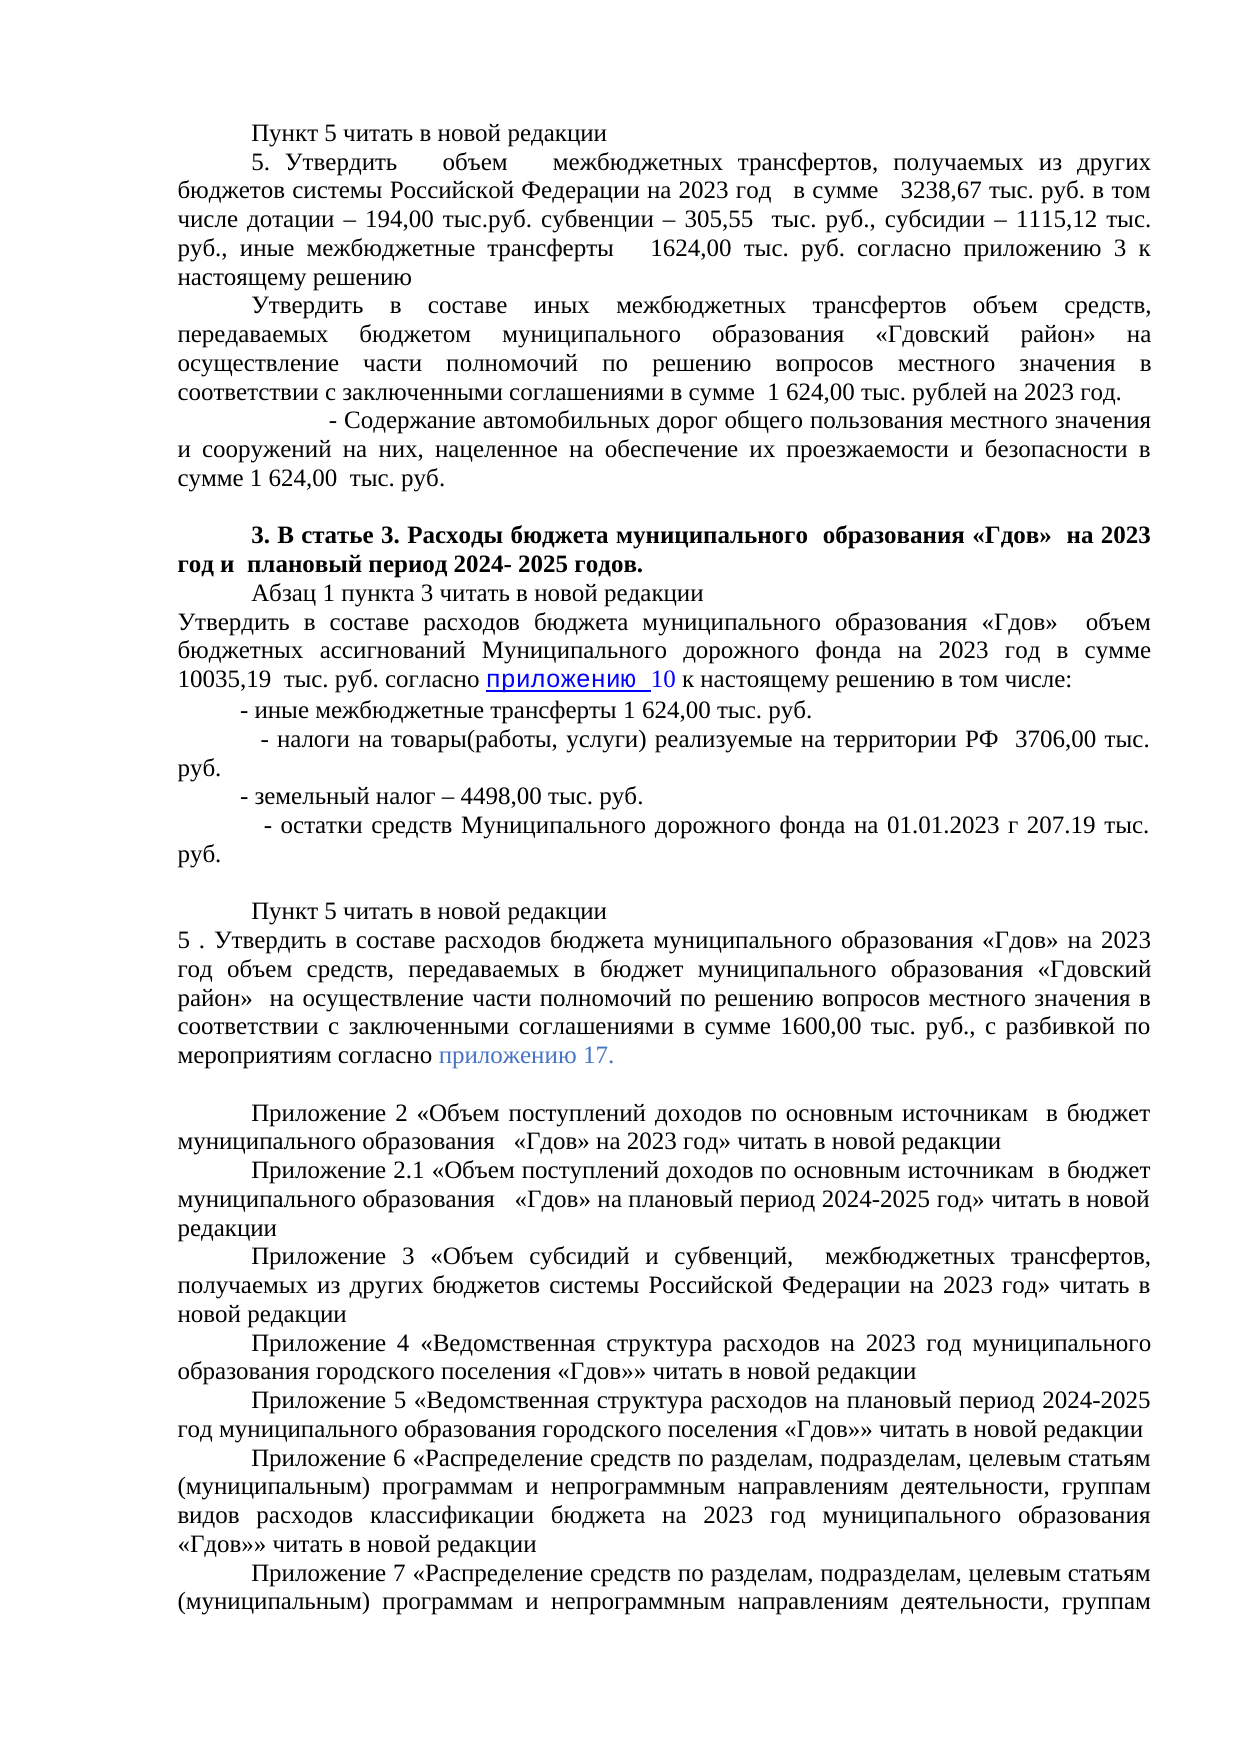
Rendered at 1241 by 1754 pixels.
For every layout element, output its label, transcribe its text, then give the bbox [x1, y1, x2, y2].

text Пункт 5 читать в новой редакции [177, 896, 1152, 925]
text Приложение 2.1 «Объем поступлений доходов по основным источникам в бюджет муниципального образования «Гдов» на плановый период 2024-2025 год» читать в новой редакции [177, 1155, 1152, 1241]
text Пункт 5 читать в новой редакции [177, 118, 1152, 147]
text 5. Утвердить объем межбюджетных трансфертов, получаемых из других бюджетов системы Российской Федерации на 2023 год в сумме 3238,67 тыс. руб. в том числе дотации – 194,00 тыс.руб. субвенции – 305,55 тыс. руб., субсидии – 1115,12 тыс. руб., иные межбюджетные трансферты 1624,00 тыс. руб. согласно приложению 3 к настоящему решению [177, 147, 1152, 291]
text 5 . Утвердить в составе расходов бюджета муниципального образования «Гдов» на 2023 год объем средств, передаваемых в бюджет муниципального образования «Гдовский район» на осуществление части полномочий по решению вопросов местного значения в соответствии с заключенными соглашениями в сумме 1600,00 тыс. руб., с разбивкой по мероприятиям согласно приложению 17. [177, 925, 1152, 1069]
text 3. В статье 3. Расходы бюджета муниципального образования «Гдов» на 2023 год и плановый период 2024- 2025 годов. [177, 521, 1152, 578]
text Приложение 3 «Объем субсидий и субвенций, межбюджетных трансфертов, получаемых из других бюджетов системы Российской Федерации на 2023 год» читать в новой редакции [177, 1241, 1152, 1328]
text Утвердить в составе расходов бюджета муниципального образования «Гдов» объем бюджетных ассигнований Муниципального дорожного фонда на 2023 год в сумме 10035,19 тыс. руб. согласно приложению 10 к настоящему решению в том числе: [177, 607, 1152, 695]
text - остатки средств Муниципального дорожного фонда на 01.01.2023 г 207.19 тыс. руб. [177, 810, 1152, 868]
text Приложение 6 «Распределение средств по разделам, подразделам, целевым статьям (муниципальным) программам и непрограммным направлениям деятельности, группам видов расходов классификации бюджета на 2023 год муниципального образования «Гдов»» читать в новой редакции [177, 1443, 1152, 1558]
text - Содержание автомобильных дорог общего пользования местного значения и сооружений на них, нацеленное на обеспечение их проезжаемости и безопасности в сумме 1 624,00 тыс. руб. [177, 406, 1152, 492]
text Приложение 2 «Объем поступлений доходов по основным источникам в бюджет муниципального образования «Гдов» на 2023 год» читать в новой редакции [177, 1098, 1152, 1155]
text Утвердить в составе иных межбюджетных трансфертов объем средств, передаваемых бюджетом муниципального образования «Гдовский район» на осуществление части полномочий по решению вопросов местного значения в соответствии с заключенными соглашениями в сумме 1 624,00 тыс. рублей на 2023 год. [177, 291, 1152, 406]
text - земельный налог – 4498,00 тыс. руб. [177, 781, 1152, 810]
text Приложение 4 «Ведомственная структура расходов на 2023 год муниципального образования городского поселения «Гдов»» читать в новой редакции [177, 1328, 1152, 1385]
text Абзац 1 пункта 3 читать в новой редакции [177, 578, 1152, 607]
text - иные межбюджетные трансферты 1 624,00 тыс. руб. [177, 695, 1152, 724]
text Приложение 5 «Ведомственная структура расходов на плановый период 2024-2025 год муниципального образования городского поселения «Гдов»» читать в новой редакции [177, 1385, 1152, 1443]
text - налоги на товары(работы, услуги) реализуемые на территории РФ 3706,00 тыс. руб. [177, 724, 1152, 781]
text Приложение 7 «Распределение средств по разделам, подразделам, целевым статьям (муниципальным) программам и непрограммным направлениям деятельности, группам [177, 1558, 1152, 1615]
